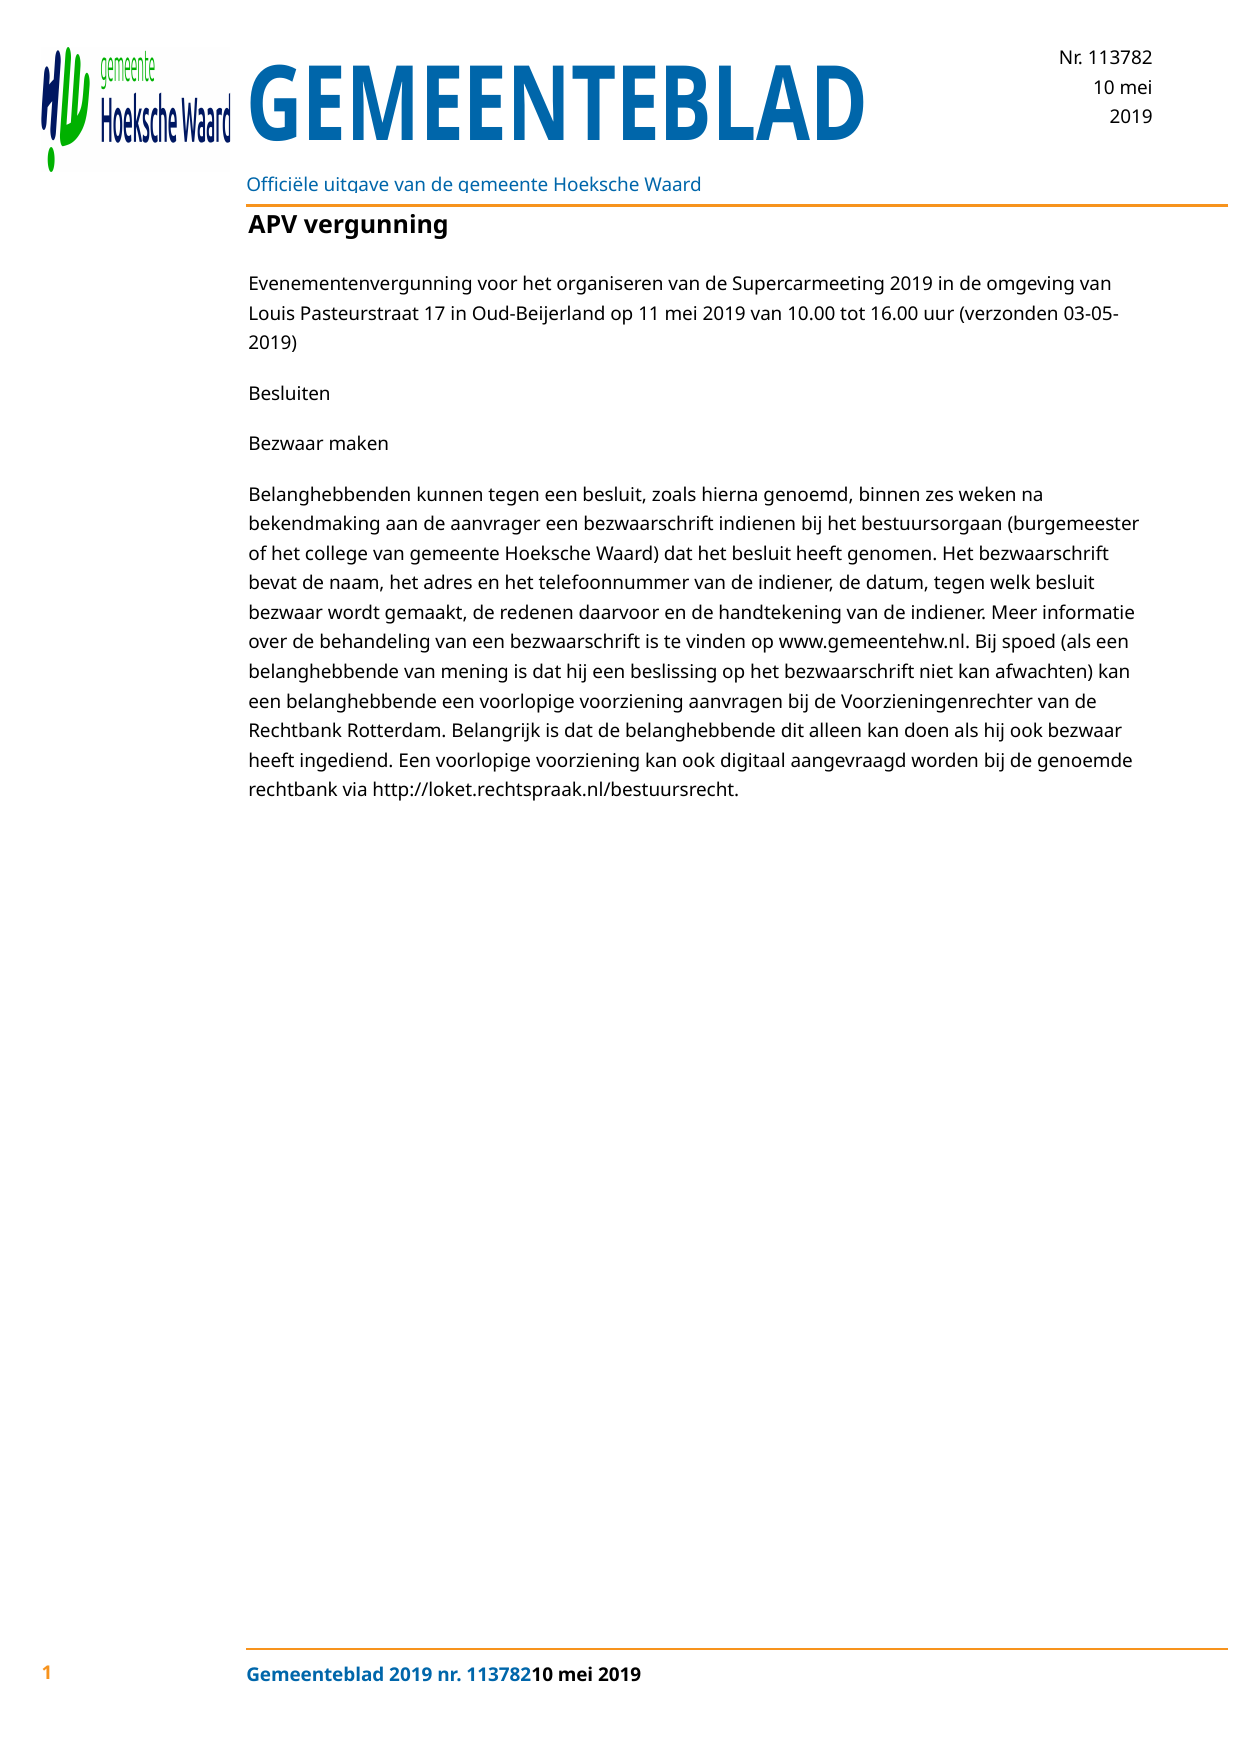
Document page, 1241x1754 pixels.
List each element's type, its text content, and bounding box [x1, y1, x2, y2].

text Belanghebbenden kunnen tegen een besluit, zoals hierna genoemd, binnen zes weken na bekendmaking aan de aanvrager een bezwaarschrift indienen bij het bestuursorgaan (burgemeester of het college van gemeente Hoeksche Waard) dat het besluit heeft genomen. Het bezwaarschrift bevat de naam, het adres en het telefoonnummer van de indiener, de datum, tegen welk besluit bezwaar wordt gemaakt, de redenen daarvoor en de handtekening van de indiener. Meer informatie over de behandeling van een bezwaarschrift is te vinden op www.gemeentehw.nl. Bij spoed (als een belanghebbende van mening is dat hij een beslissing op het bezwaarschrift niet kan afwachten) kan een belanghebbende een voorlopige voorziening aanvragen bij de Voorzieningenrechter van de Rechtbank Rotterdam. Belangrijk is dat de belanghebbende dit alleen kan doen als hij ook bezwaar heeft ingediend. Een voorlopige voorziening kan ook digitaal aangevraagd worden bij de genoemde rechtbank via http://loket.rechtspraak.nl/bestuursrecht. [248, 481, 1152, 802]
text Bezwaar maken [248, 430, 1152, 456]
text APV vergunning [248, 207, 1152, 241]
text Evenementenvergunning voor het organiseren van de Supercarmeeting 2019 in de omgeving van Louis Pasteurstraat 17 in Oud-Beijerland op 11 mei 2019 van 10.00 tot 16.00 uur (verzonden 03-05-2019) [248, 270, 1152, 355]
picture [41, 47, 231, 172]
text Besluiten [248, 380, 1152, 406]
